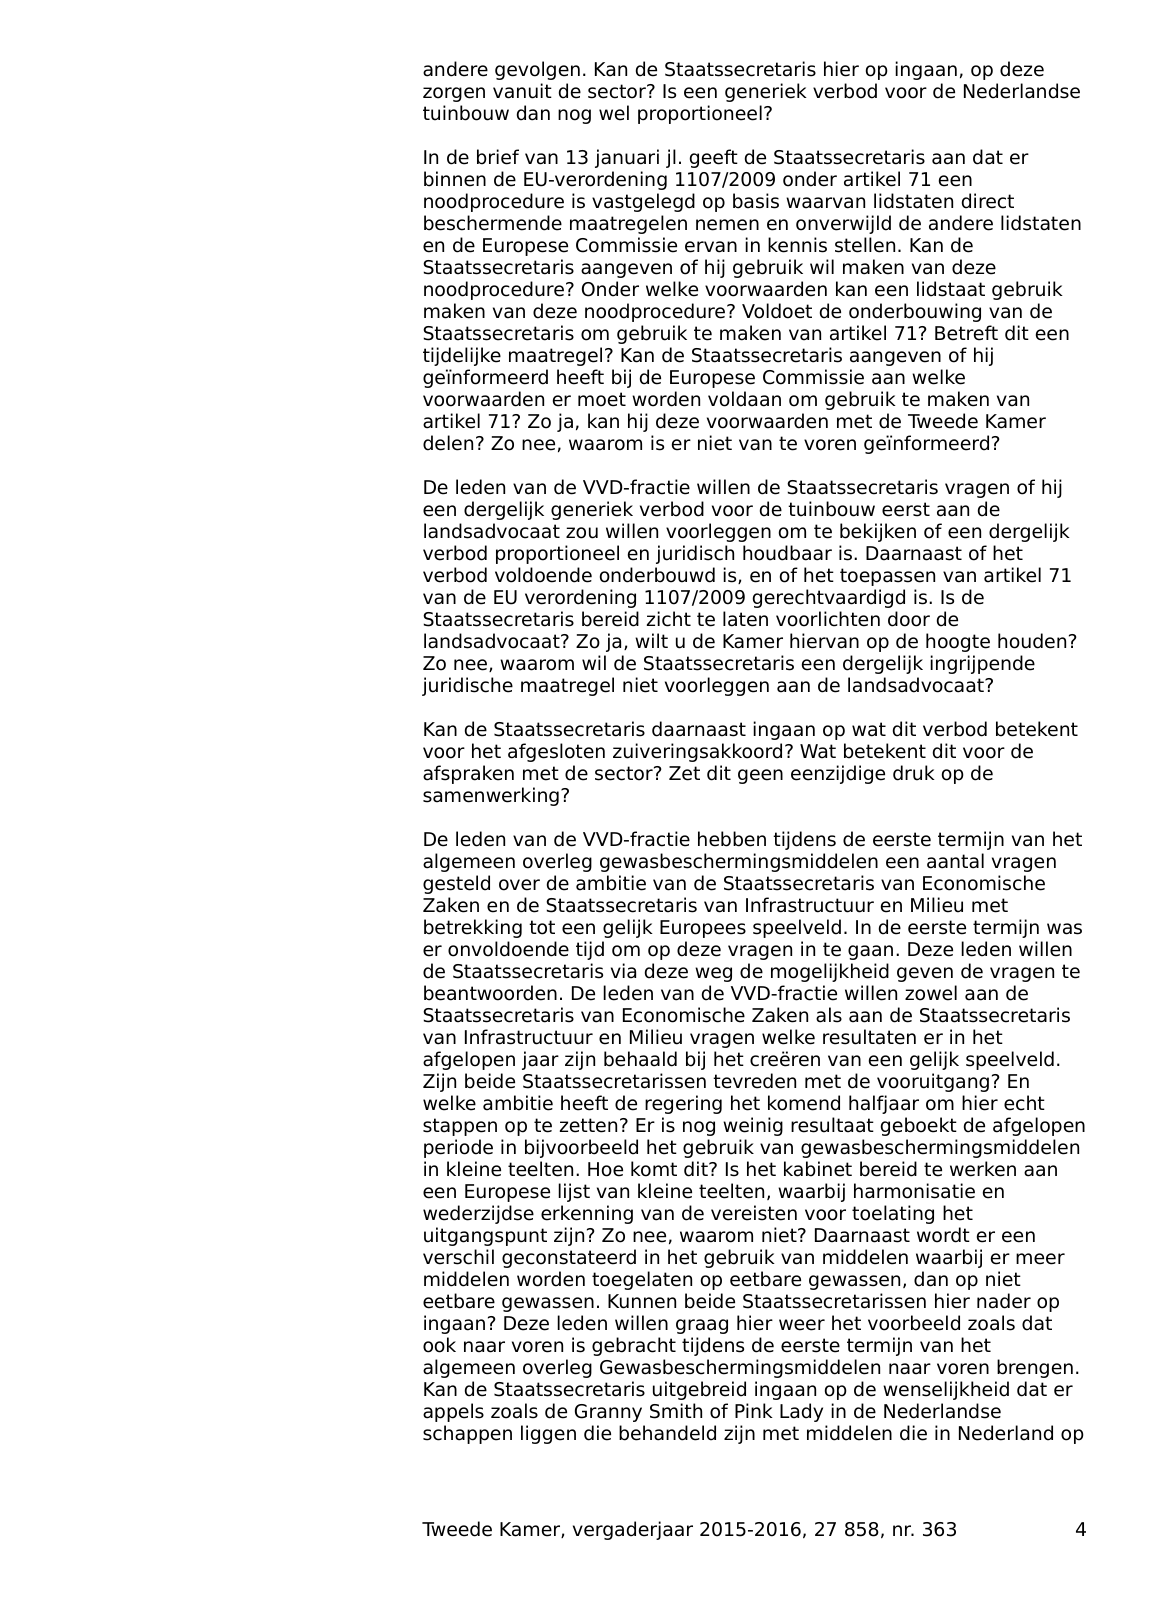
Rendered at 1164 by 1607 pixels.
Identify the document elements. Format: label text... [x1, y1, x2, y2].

text Kan de Staatssecretaris daarnaast ingaan op wat dit verbod betekent voor het afgesloten zuiveringsakkoord? Wat betekent dit voor de afspraken met de sector? Zet dit geen eenzijdige druk op de samenwerking? [422, 719, 1087, 807]
text andere gevolgen. Kan de Staatssecretaris hier op ingaan, op deze zorgen vanuit de sector? Is een generiek verbod voor de Nederlandse tuinbouw dan nog wel proportioneel? [422, 59, 1087, 125]
text In de brief van 13 januari jl. geeft de Staatssecretaris aan dat er binnen de EU-verordening 1107/2009 onder artikel 71 een noodprocedure is vastgelegd op basis waarvan lidstaten direct beschermende maatregelen nemen en onverwijld de andere lidstaten en de Europese Commissie ervan in kennis stellen. Kan de Staatssecretaris aangeven of hij gebruik wil maken van deze noodprocedure? Onder welke voorwaarden kan een lidstaat gebruik maken van deze noodprocedure? Voldoet de onderbouwing van de Staatssecretaris om gebruik te maken van artikel 71? Betreft dit een tijdelijke maatregel? Kan de Staatssecretaris aangeven of hij geïnformeerd heeft bij de Europese Commissie aan welke voorwaarden er moet worden voldaan om gebruik te maken van artikel 71? Zo ja, kan hij deze voorwaarden met de Tweede Kamer delen? Zo nee, waarom is er niet van te voren geïnformeerd? [422, 147, 1087, 455]
text De leden van de VVD-fractie hebben tijdens de eerste termijn van het algemeen overleg gewasbeschermingsmiddelen een aantal vragen gesteld over de ambitie van de Staatssecretaris van Economische Zaken en de Staatssecretaris van Infrastructuur en Milieu met betrekking tot een gelijk Europees speelveld. In de eerste termijn was er onvoldoende tijd om op deze vragen in te gaan. Deze leden willen de Staatssecretaris via deze weg de mogelijkheid geven de vragen te beantwoorden. De leden van de VVD-fractie willen zowel aan de Staatssecretaris van Economische Zaken als aan de Staatssecretaris van Infrastructuur en Milieu vragen welke resultaten er in het afgelopen jaar zijn behaald bij het creëren van een gelijk speelveld. Zijn beide Staatssecretarissen tevreden met de vooruitgang? En welke ambitie heeft de regering het komend halfjaar om hier echt stappen op te zetten? Er is nog weinig resultaat geboekt de afgelopen periode in bijvoorbeeld het gebruik van gewasbeschermingsmiddelen in kleine teelten. Hoe komt dit? Is het kabinet bereid te werken aan een Europese lijst van kleine teelten, waarbij harmonisatie en wederzijdse erkenning van de vereisten voor toelating het uitgangspunt zijn? Zo nee, waarom niet? Daarnaast wordt er een verschil geconstateerd in het gebruik van middelen waarbij er meer middelen worden toegelaten op eetbare gewassen, dan op niet eetbare gewassen. Kunnen beide Staatssecretarissen hier nader op ingaan? Deze leden willen graag hier weer het voorbeeld zoals dat ook naar voren is gebracht tijdens de eerste termijn van het algemeen overleg Gewasbeschermingsmiddelen naar voren brengen. Kan de Staatssecretaris uitgebreid ingaan op de wenselijkheid dat er appels zoals de Granny Smith of Pink Lady in de Nederlandse schappen liggen die behandeld zijn met middelen die in Nederland op [422, 829, 1087, 1444]
text De leden van de VVD-fractie willen de Staatssecretaris vragen of hij een dergelijk generiek verbod voor de tuinbouw eerst aan de landsadvocaat zou willen voorleggen om te bekijken of een dergelijk verbod proportioneel en juridisch houdbaar is. Daarnaast of het verbod voldoende onderbouwd is, en of het toepassen van artikel 71 van de EU verordening 1107/2009 gerechtvaardigd is. Is de Staatssecretaris bereid zicht te laten voorlichten door de landsadvocaat? Zo ja, wilt u de Kamer hiervan op de hoogte houden? Zo nee, waarom wil de Staatssecretaris een dergelijk ingrijpende juridische maatregel niet voorleggen aan de landsadvocaat? [422, 477, 1087, 697]
